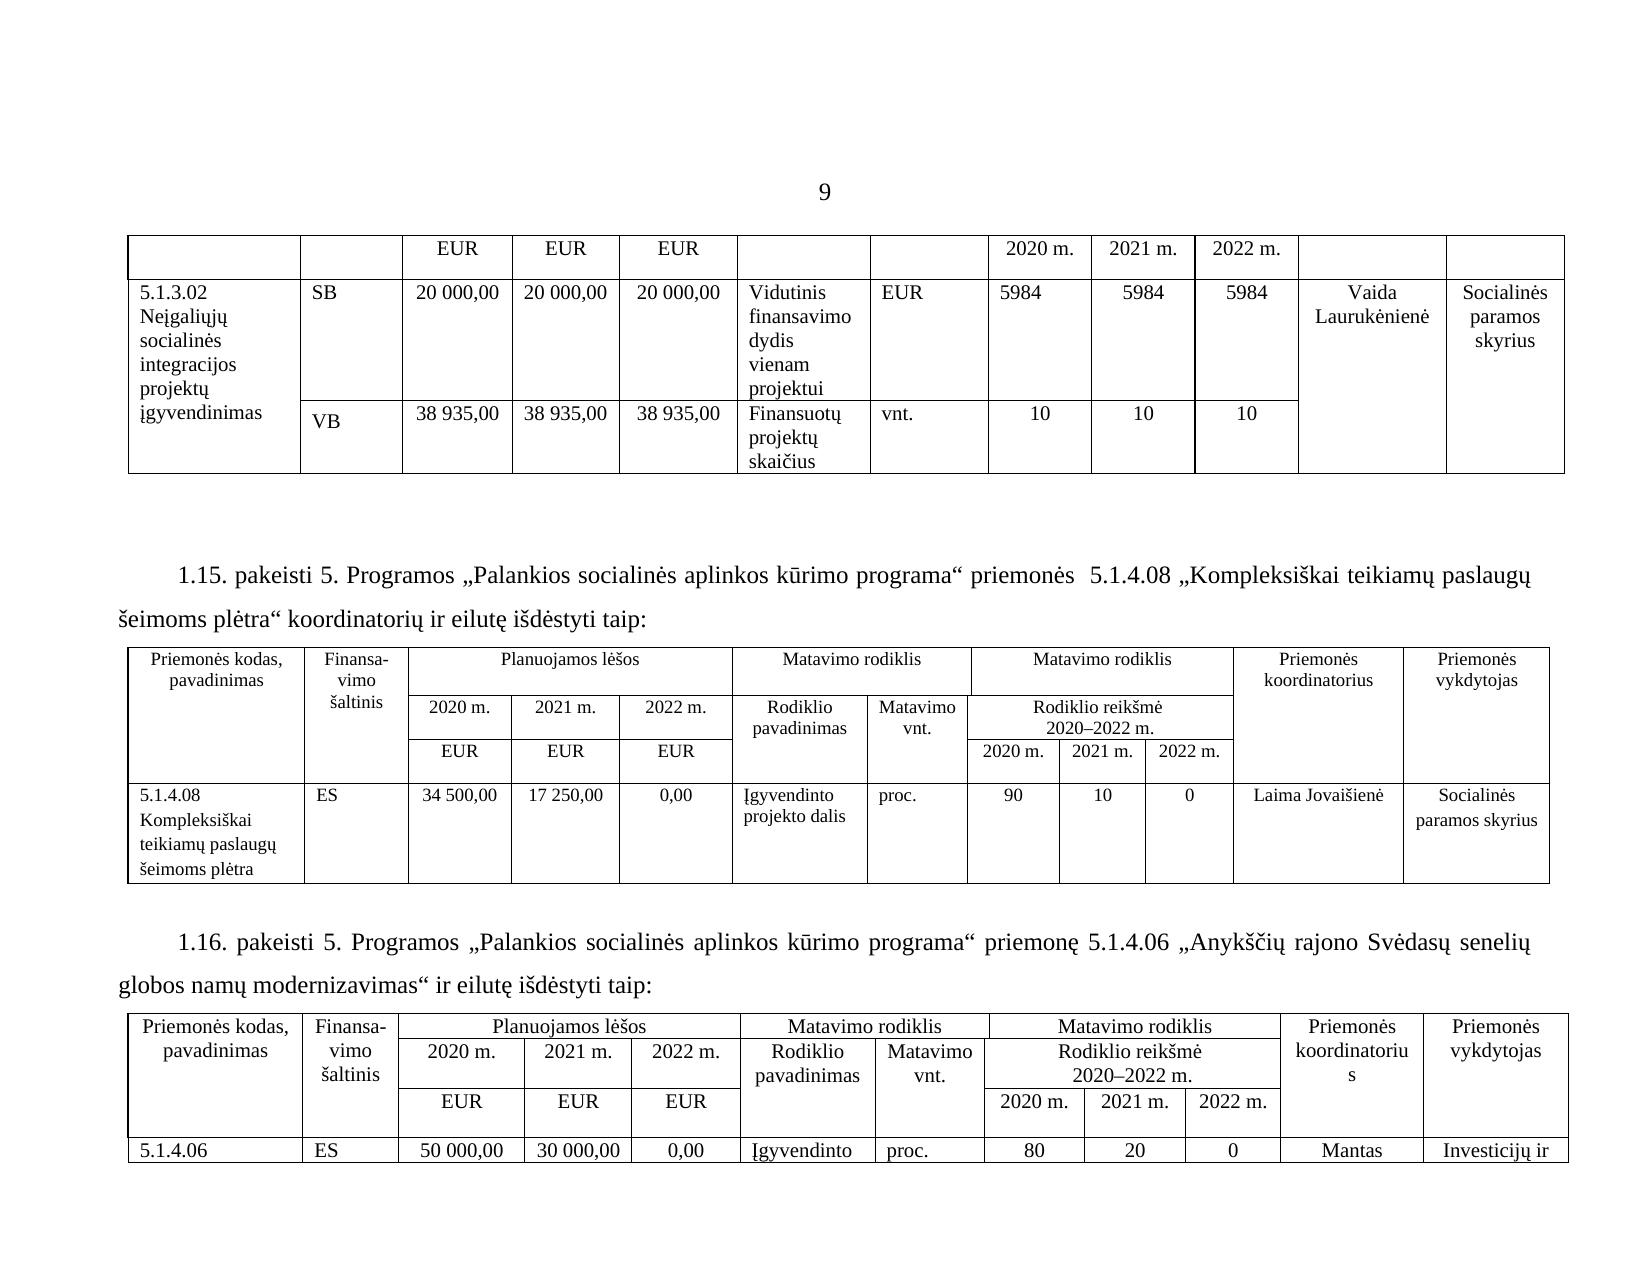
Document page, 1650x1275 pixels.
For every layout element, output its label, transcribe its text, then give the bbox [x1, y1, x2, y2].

table_cell EUR [512, 740, 619, 783]
table_cell 10 [989, 401, 1091, 473]
table_cell 0,00 [620, 784, 732, 883]
table_cell 80 [985, 1138, 1084, 1162]
table_cell Rodiklio pavadinimas [741, 1039, 875, 1137]
table_cell ES [303, 1138, 398, 1162]
table_cell 90 [968, 784, 1059, 883]
table_cell EUR [620, 740, 732, 783]
table_cell 2020 m. [989, 236, 1091, 279]
table_header Matavimo rodiklis [733, 648, 971, 694]
table_cell 20 000,00 [403, 280, 512, 400]
table_cell Rodiklio reikšmė 2020–2022 m. [968, 696, 1233, 739]
table_header Finansa-vimo šaltinis [305, 648, 408, 783]
table_cell [871, 236, 988, 279]
table_cell 2020 m. [968, 740, 1059, 783]
table_cell Vaida Laurukėnienė [1299, 280, 1446, 473]
table_cell Rodiklio reikšmė 2020–2022 m. [985, 1039, 1280, 1087]
table_cell 2021 m. [1060, 740, 1145, 783]
table_header Matavimo rodiklis [972, 648, 1233, 694]
table_cell 10 [1196, 401, 1298, 473]
table_header [129, 236, 300, 279]
table_header Planuojamos lėšos [399, 1014, 740, 1038]
table_cell SB [301, 280, 402, 400]
table_cell 2021 m. [512, 696, 619, 739]
table_cell 2020 m. [409, 696, 511, 739]
table_cell 2022 m. [1196, 236, 1298, 279]
table_cell EUR [409, 740, 511, 783]
table_cell proc. [868, 784, 967, 883]
table_cell EUR [525, 1089, 631, 1137]
table_cell [738, 236, 870, 279]
table_cell 5984 [1092, 280, 1194, 400]
table_header Planuojamos lėšos [409, 648, 732, 694]
table_cell 0 [1146, 784, 1233, 883]
table_header Priemonės vykdytojas [1404, 648, 1549, 783]
table_header Finansa-vimo šaltinis [303, 1014, 398, 1137]
table_cell 0,00 [632, 1138, 740, 1162]
table_cell 2020 m. [399, 1039, 524, 1087]
table_cell 5.1.4.08 Kompleksiškai teikiamų paslaugų šeimoms plėtra [129, 784, 304, 883]
table_header Matavimo rodiklis [741, 1014, 989, 1038]
table_header Priemonės vykdytojas [1424, 1014, 1568, 1137]
table_cell Matavimo vnt. [868, 696, 967, 783]
table_cell Rodiklio pavadinimas [733, 696, 867, 783]
table_cell 30 000,00 [525, 1138, 631, 1162]
table_cell Įgyvendinto projekto dalis [733, 784, 867, 883]
table_cell 10 [1060, 784, 1145, 883]
table_cell Vidutinis finansavimo dydis vienam projektui [738, 280, 870, 400]
table_cell 38 935,00 [620, 401, 737, 473]
table_header [301, 236, 402, 279]
table_cell Mantas [1281, 1138, 1423, 1162]
table_cell Socialinės paramos skyrius [1447, 280, 1564, 473]
text 1.16. pakeisti 5. Programos „Palankios socialinės aplinkos kūrimo programa“ priemonę 5.1.4.06 „Anykščių rajono Svėdasų senelių globos namų modernizavimas“ ir eilutę išdėstyti taip: [118, 927, 1532, 999]
table_header [1299, 236, 1446, 279]
table_cell proc. [876, 1138, 984, 1162]
table_cell 5.1.3.02 Neįgaliųjų socialinės integracijos projektų įgyvendinimas [129, 280, 300, 473]
table_cell 0 [1186, 1138, 1280, 1162]
table_cell 34 500,00 [409, 784, 511, 883]
table_cell 2022 m. [1146, 740, 1233, 783]
table_header Priemonės kodas, pavadinimas [129, 1014, 302, 1137]
table_cell VB [301, 401, 402, 473]
table_cell 38 935,00 [513, 401, 619, 473]
table_cell EUR [871, 280, 988, 400]
table_cell 5984 [1196, 280, 1298, 400]
table_cell 2022 m. [620, 696, 732, 739]
table_cell EUR [399, 1089, 524, 1137]
table_cell 10 [1092, 401, 1194, 473]
table_cell 2022 m. [1186, 1089, 1280, 1137]
table_cell ES [305, 784, 408, 883]
table_header Matavimo rodiklis [990, 1014, 1280, 1038]
table_cell EUR [620, 236, 737, 279]
table_cell Laima Jovaišienė [1234, 784, 1403, 883]
table_cell Finansuotų projektų skaičius [738, 401, 870, 473]
table_cell 38 935,00 [403, 401, 512, 473]
table_header Priemonės kodas, pavadinimas [129, 648, 304, 783]
table_cell 50 000,00 [399, 1138, 524, 1162]
table_cell 5984 [989, 280, 1091, 400]
table_cell 17 250,00 [512, 784, 619, 883]
table_cell Matavimo vnt. [876, 1039, 984, 1137]
table_header Priemonės koordinatorius [1281, 1014, 1423, 1137]
table_cell 20 000,00 [620, 280, 737, 400]
table_cell 2020 m. [985, 1089, 1084, 1137]
table_cell Socialinės paramos skyrius [1404, 784, 1549, 883]
table_cell 2022 m. [632, 1039, 740, 1087]
table_cell 2021 m. [525, 1039, 631, 1087]
table_cell 2021 m. [1085, 1089, 1185, 1137]
table_cell Investicijų ir [1424, 1138, 1568, 1162]
table_header [1447, 236, 1564, 279]
table_cell EUR [403, 236, 512, 279]
table_cell vnt. [871, 401, 988, 473]
table_cell 20 000,00 [513, 280, 619, 400]
table_header Priemonės koordinatorius [1234, 648, 1403, 783]
text 1.15. pakeisti 5. Programos „Palankios socialinės aplinkos kūrimo programa“ priemonės 5.1.4.08 „Kompleksiškai teikiamų paslaugų šeimoms plėtra“ koordinatorių ir eilutę išdėstyti taip: [118, 561, 1532, 632]
table_cell 2021 m. [1092, 236, 1194, 279]
table_cell 5.1.4.06 [129, 1138, 302, 1162]
table_cell EUR [632, 1089, 740, 1137]
table_cell 20 [1085, 1138, 1185, 1162]
table_cell Įgyvendinto [741, 1138, 875, 1162]
table_cell EUR [513, 236, 619, 279]
